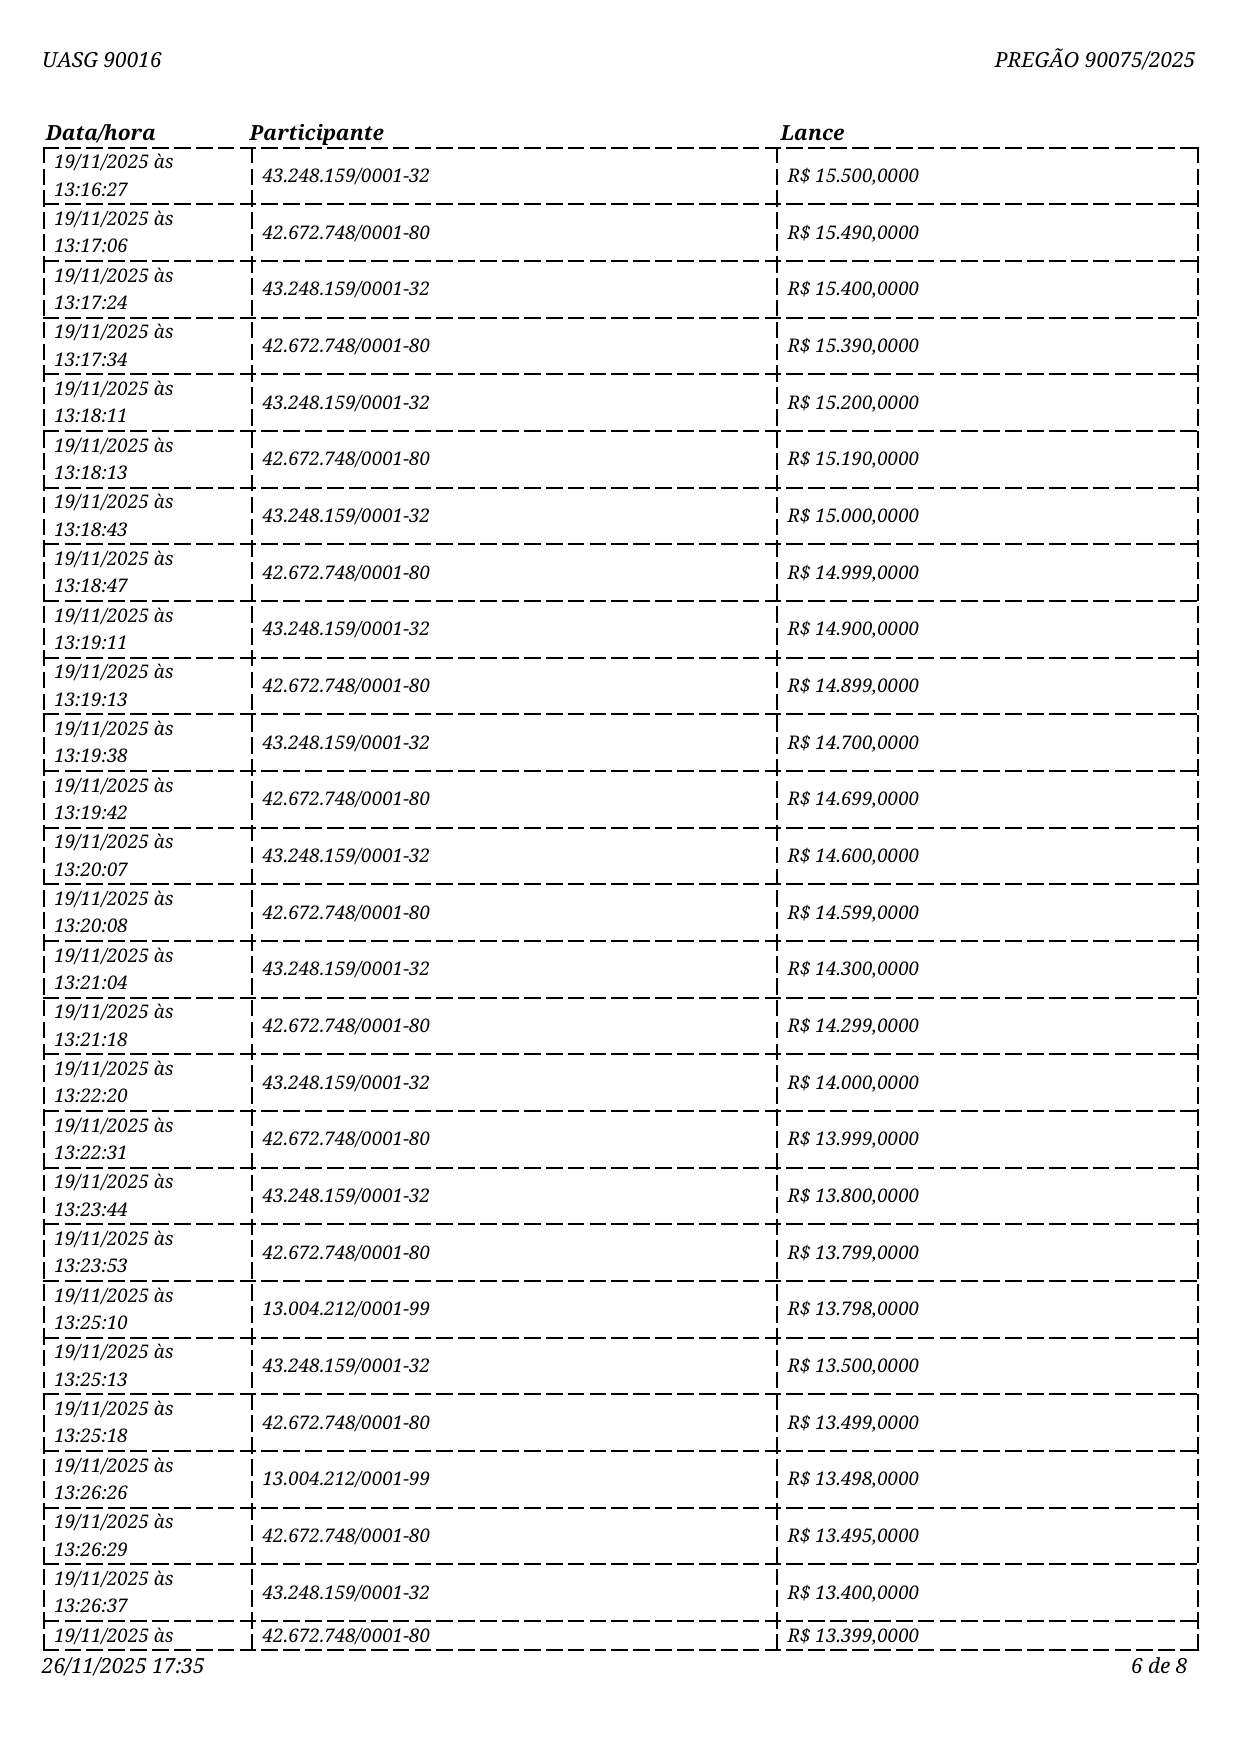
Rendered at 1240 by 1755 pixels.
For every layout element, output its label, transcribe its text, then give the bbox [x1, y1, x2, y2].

table_cell R$ 14.000,0000 [777, 1053, 1198, 1110]
table_cell 19/11/2025 às 13:17:24 [44, 260, 252, 317]
table_cell 42.672.748/0001-80 [252, 883, 777, 940]
table_cell 42.672.748/0001-80 [252, 1620, 777, 1649]
table_cell R$ 14.899,0000 [777, 657, 1198, 713]
table_cell 43.248.159/0001-32 [252, 940, 777, 997]
table_cell R$ 15.390,0000 [777, 317, 1198, 373]
table_cell 19/11/2025 às 13:22:31 [44, 1110, 252, 1167]
table_cell R$ 14.699,0000 [777, 770, 1198, 827]
table_cell R$ 13.400,0000 [777, 1563, 1198, 1620]
table_cell 19/11/2025 às 13:22:20 [44, 1053, 252, 1110]
table_cell R$ 14.299,0000 [777, 997, 1198, 1053]
table_cell 43.248.159/0001-32 [252, 373, 777, 430]
table_cell 42.672.748/0001-80 [252, 770, 777, 827]
table_cell 13.004.212/0001-99 [252, 1280, 777, 1337]
table_cell 42.672.748/0001-80 [252, 203, 777, 260]
table_cell R$ 14.300,0000 [777, 940, 1198, 997]
table_cell 13.004.212/0001-99 [252, 1450, 777, 1507]
table_cell 43.248.159/0001-32 [252, 487, 777, 543]
table_cell 19/11/2025 às 13:18:13 [44, 430, 252, 487]
table_cell R$ 14.599,0000 [777, 883, 1198, 940]
table_cell 19/11/2025 às 13:19:38 [44, 713, 252, 770]
table_cell 19/11/2025 às 13:19:42 [44, 770, 252, 827]
table_cell 42.672.748/0001-80 [252, 1393, 777, 1450]
table_cell 19/11/2025 às 13:18:47 [44, 543, 252, 600]
table_cell R$ 13.399,0000 [777, 1620, 1198, 1649]
table_cell 42.672.748/0001-80 [252, 657, 777, 713]
table_cell 42.672.748/0001-80 [252, 317, 777, 373]
table_cell 19/11/2025 às 13:23:44 [44, 1167, 252, 1223]
table_cell 42.672.748/0001-80 [252, 543, 777, 600]
table_cell 42.672.748/0001-80 [252, 430, 777, 487]
table_cell R$ 15.000,0000 [777, 487, 1198, 543]
table_cell R$ 15.200,0000 [777, 373, 1198, 430]
table_cell 42.672.748/0001-80 [252, 1507, 777, 1563]
table_cell 19/11/2025 às 13:26:26 [44, 1450, 252, 1507]
table_cell 19/11/2025 às 13:25:13 [44, 1337, 252, 1393]
table_cell R$ 13.799,0000 [777, 1223, 1198, 1280]
table_cell R$ 15.400,0000 [777, 260, 1198, 317]
table_cell R$ 15.490,0000 [777, 203, 1198, 260]
table_cell R$ 13.495,0000 [777, 1507, 1198, 1563]
table_cell 19/11/2025 às [44, 1620, 252, 1649]
table_cell 43.248.159/0001-32 [252, 260, 777, 317]
table_cell 19/11/2025 às 13:26:37 [44, 1563, 252, 1620]
table_cell 19/11/2025 às 13:25:10 [44, 1280, 252, 1337]
table_cell 43.248.159/0001-32 [252, 827, 777, 883]
table_cell R$ 14.600,0000 [777, 827, 1198, 883]
table_cell R$ 13.499,0000 [777, 1393, 1198, 1450]
table_cell 19/11/2025 às 13:18:11 [44, 373, 252, 430]
table_cell 19/11/2025 às 13:21:04 [44, 940, 252, 997]
table_header 43.248.159/0001-32 [252, 147, 777, 203]
table_cell 19/11/2025 às 13:19:13 [44, 657, 252, 713]
table_cell 43.248.159/0001-32 [252, 1563, 777, 1620]
table_cell 43.248.159/0001-32 [252, 1053, 777, 1110]
table_cell 43.248.159/0001-32 [252, 713, 777, 770]
table_cell 19/11/2025 às 13:20:08 [44, 883, 252, 940]
table_cell 19/11/2025 às 13:26:29 [44, 1507, 252, 1563]
table_cell 19/11/2025 às 13:19:11 [44, 600, 252, 657]
table_cell R$ 13.500,0000 [777, 1337, 1198, 1393]
table_header R$ 15.500,0000 [777, 147, 1198, 203]
table_cell 42.672.748/0001-80 [252, 1223, 777, 1280]
table_cell 43.248.159/0001-32 [252, 600, 777, 657]
table_cell R$ 14.700,0000 [777, 713, 1198, 770]
table_cell 19/11/2025 às 13:18:43 [44, 487, 252, 543]
table_header 19/11/2025 às 13:16:27 [44, 147, 252, 203]
table_cell 43.248.159/0001-32 [252, 1167, 777, 1223]
table_cell 19/11/2025 às 13:23:53 [44, 1223, 252, 1280]
table_cell 19/11/2025 às 13:20:07 [44, 827, 252, 883]
table_cell R$ 14.900,0000 [777, 600, 1198, 657]
table_cell R$ 14.999,0000 [777, 543, 1198, 600]
table_cell 19/11/2025 às 13:21:18 [44, 997, 252, 1053]
table_cell 19/11/2025 às 13:17:34 [44, 317, 252, 373]
table_cell 42.672.748/0001-80 [252, 997, 777, 1053]
table_cell R$ 13.999,0000 [777, 1110, 1198, 1167]
table_cell R$ 13.798,0000 [777, 1280, 1198, 1337]
table_cell 42.672.748/0001-80 [252, 1110, 777, 1167]
table_cell 19/11/2025 às 13:25:18 [44, 1393, 252, 1450]
table_cell 43.248.159/0001-32 [252, 1337, 777, 1393]
table_cell R$ 15.190,0000 [777, 430, 1198, 487]
table_cell 19/11/2025 às 13:17:06 [44, 203, 252, 260]
table_cell R$ 13.498,0000 [777, 1450, 1198, 1507]
table_cell R$ 13.800,0000 [777, 1167, 1198, 1223]
